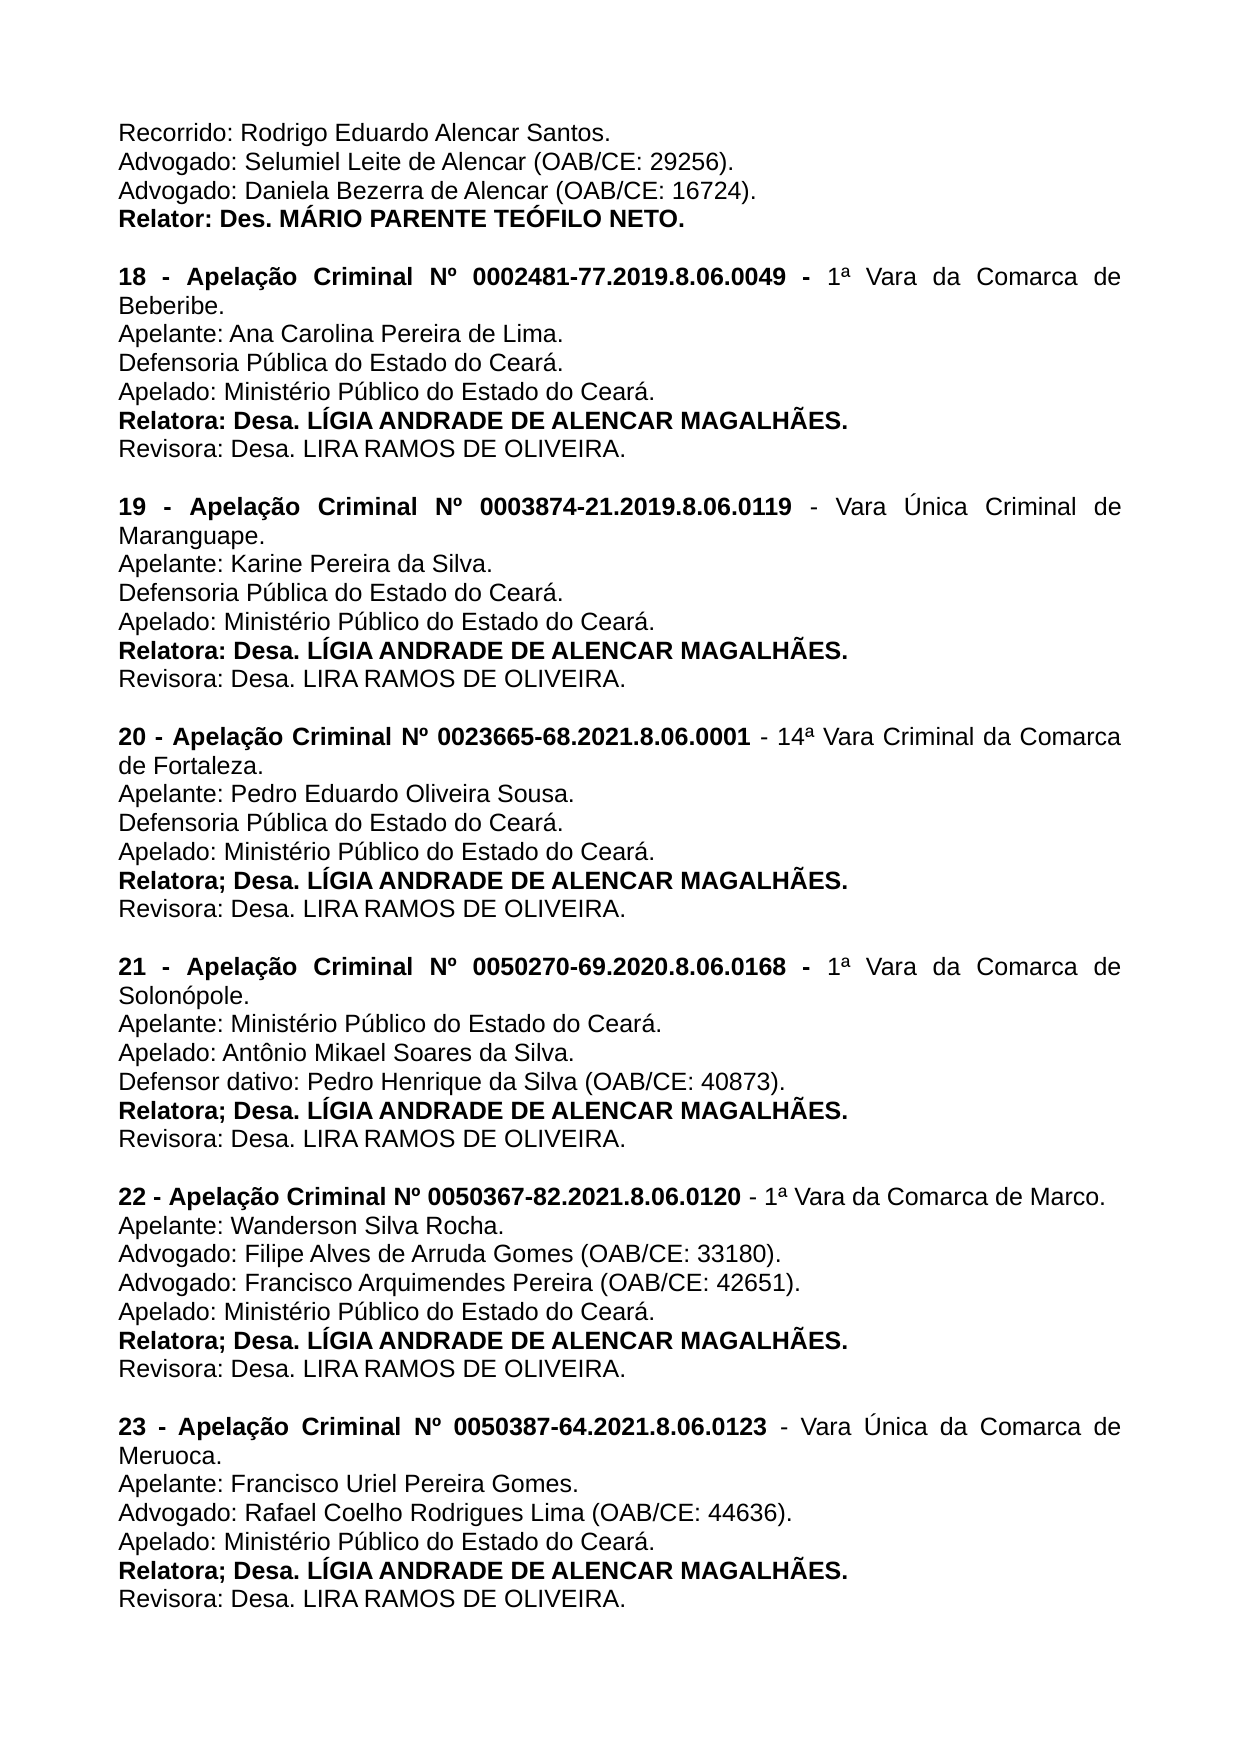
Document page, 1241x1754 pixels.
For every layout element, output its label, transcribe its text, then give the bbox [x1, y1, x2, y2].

text Advogado: Filipe Alves de Arruda Gomes (OAB/CE: 33180). [118, 1239, 1122, 1268]
text Defensor dativo: Pedro Henrique da Silva (OAB/CE: 40873). [118, 1067, 1122, 1096]
text Revisora: Desa. LIRA RAMOS DE OLIVEIRA. [118, 1584, 1122, 1613]
text Apelante: Karine Pereira da Silva. [118, 549, 1122, 578]
text 21 - Apelação Criminal Nº 0050270-69.2020.8.06.0168 - 1ª Vara da Comarca de Solonópole. [118, 952, 1122, 1009]
text Relatora; Desa. LÍGIA ANDRADE DE ALENCAR MAGALHÃES. [118, 1326, 1122, 1354]
text Advogado: Rafael Coelho Rodrigues Lima (OAB/CE: 44636). [118, 1498, 1122, 1527]
text 20 - Apelação Criminal Nº 0023665-68.2021.8.06.0001 - 14ª Vara Criminal da Comarca de Fortaleza. [118, 722, 1122, 779]
text Apelante: Pedro Eduardo Oliveira Sousa. [118, 779, 1122, 808]
text Relatora; Desa. LÍGIA ANDRADE DE ALENCAR MAGALHÃES. [118, 866, 1122, 894]
text Recorrido: Rodrigo Eduardo Alencar Santos. [118, 118, 1122, 147]
text Advogado: Daniela Bezerra de Alencar (OAB/CE: 16724). [118, 176, 1122, 204]
text Apelado: Ministério Público do Estado do Ceará. [118, 377, 1122, 406]
text Revisora: Desa. LIRA RAMOS DE OLIVEIRA. [118, 1124, 1122, 1153]
text Apelado: Ministério Público do Estado do Ceará. [118, 1527, 1122, 1556]
text Relatora: Desa. LÍGIA ANDRADE DE ALENCAR MAGALHÃES. [118, 406, 1122, 434]
text 23 - Apelação Criminal Nº 0050387-64.2021.8.06.0123 - Vara Única da Comarca de Meruoca. [118, 1412, 1122, 1469]
text 19 - Apelação Criminal Nº 0003874-21.2019.8.06.0119 - Vara Única Criminal de Maranguape. [118, 492, 1122, 549]
text Relatora; Desa. LÍGIA ANDRADE DE ALENCAR MAGALHÃES. [118, 1096, 1122, 1124]
text Apelado: Ministério Público do Estado do Ceará. [118, 607, 1122, 636]
text Relator: Des. MÁRIO PARENTE TEÓFILO NETO. [118, 204, 1122, 233]
text Apelado: Antônio Mikael Soares da Silva. [118, 1038, 1122, 1067]
text Relatora: Desa. LÍGIA ANDRADE DE ALENCAR MAGALHÃES. [118, 636, 1122, 664]
text Advogado: Francisco Arquimendes Pereira (OAB/CE: 42651). [118, 1268, 1122, 1297]
text Apelado: Ministério Público do Estado do Ceará. [118, 837, 1122, 866]
text Apelante: Francisco Uriel Pereira Gomes. [118, 1469, 1122, 1498]
text 18 - Apelação Criminal Nº 0002481-77.2019.8.06.0049 - 1ª Vara da Comarca de Beberibe. [118, 262, 1122, 319]
text Defensoria Pública do Estado do Ceará. [118, 578, 1122, 607]
text Advogado: Selumiel Leite de Alencar (OAB/CE: 29256). [118, 147, 1122, 176]
text Apelante: Wanderson Silva Rocha. [118, 1211, 1122, 1239]
text Apelante: Ana Carolina Pereira de Lima. [118, 319, 1122, 348]
text Defensoria Pública do Estado do Ceará. [118, 348, 1122, 377]
text Revisora: Desa. LIRA RAMOS DE OLIVEIRA. [118, 894, 1122, 923]
text Revisora: Desa. LIRA RAMOS DE OLIVEIRA. [118, 1354, 1122, 1383]
text Apelado: Ministério Público do Estado do Ceará. [118, 1297, 1122, 1326]
text Revisora: Desa. LIRA RAMOS DE OLIVEIRA. [118, 434, 1122, 463]
text Relatora; Desa. LÍGIA ANDRADE DE ALENCAR MAGALHÃES. [118, 1556, 1122, 1584]
text 22 - Apelação Criminal Nº 0050367-82.2021.8.06.0120 - 1ª Vara da Comarca de Marco. [118, 1182, 1122, 1211]
text Apelante: Ministério Público do Estado do Ceará. [118, 1009, 1122, 1038]
text Revisora: Desa. LIRA RAMOS DE OLIVEIRA. [118, 664, 1122, 693]
text Defensoria Pública do Estado do Ceará. [118, 808, 1122, 837]
